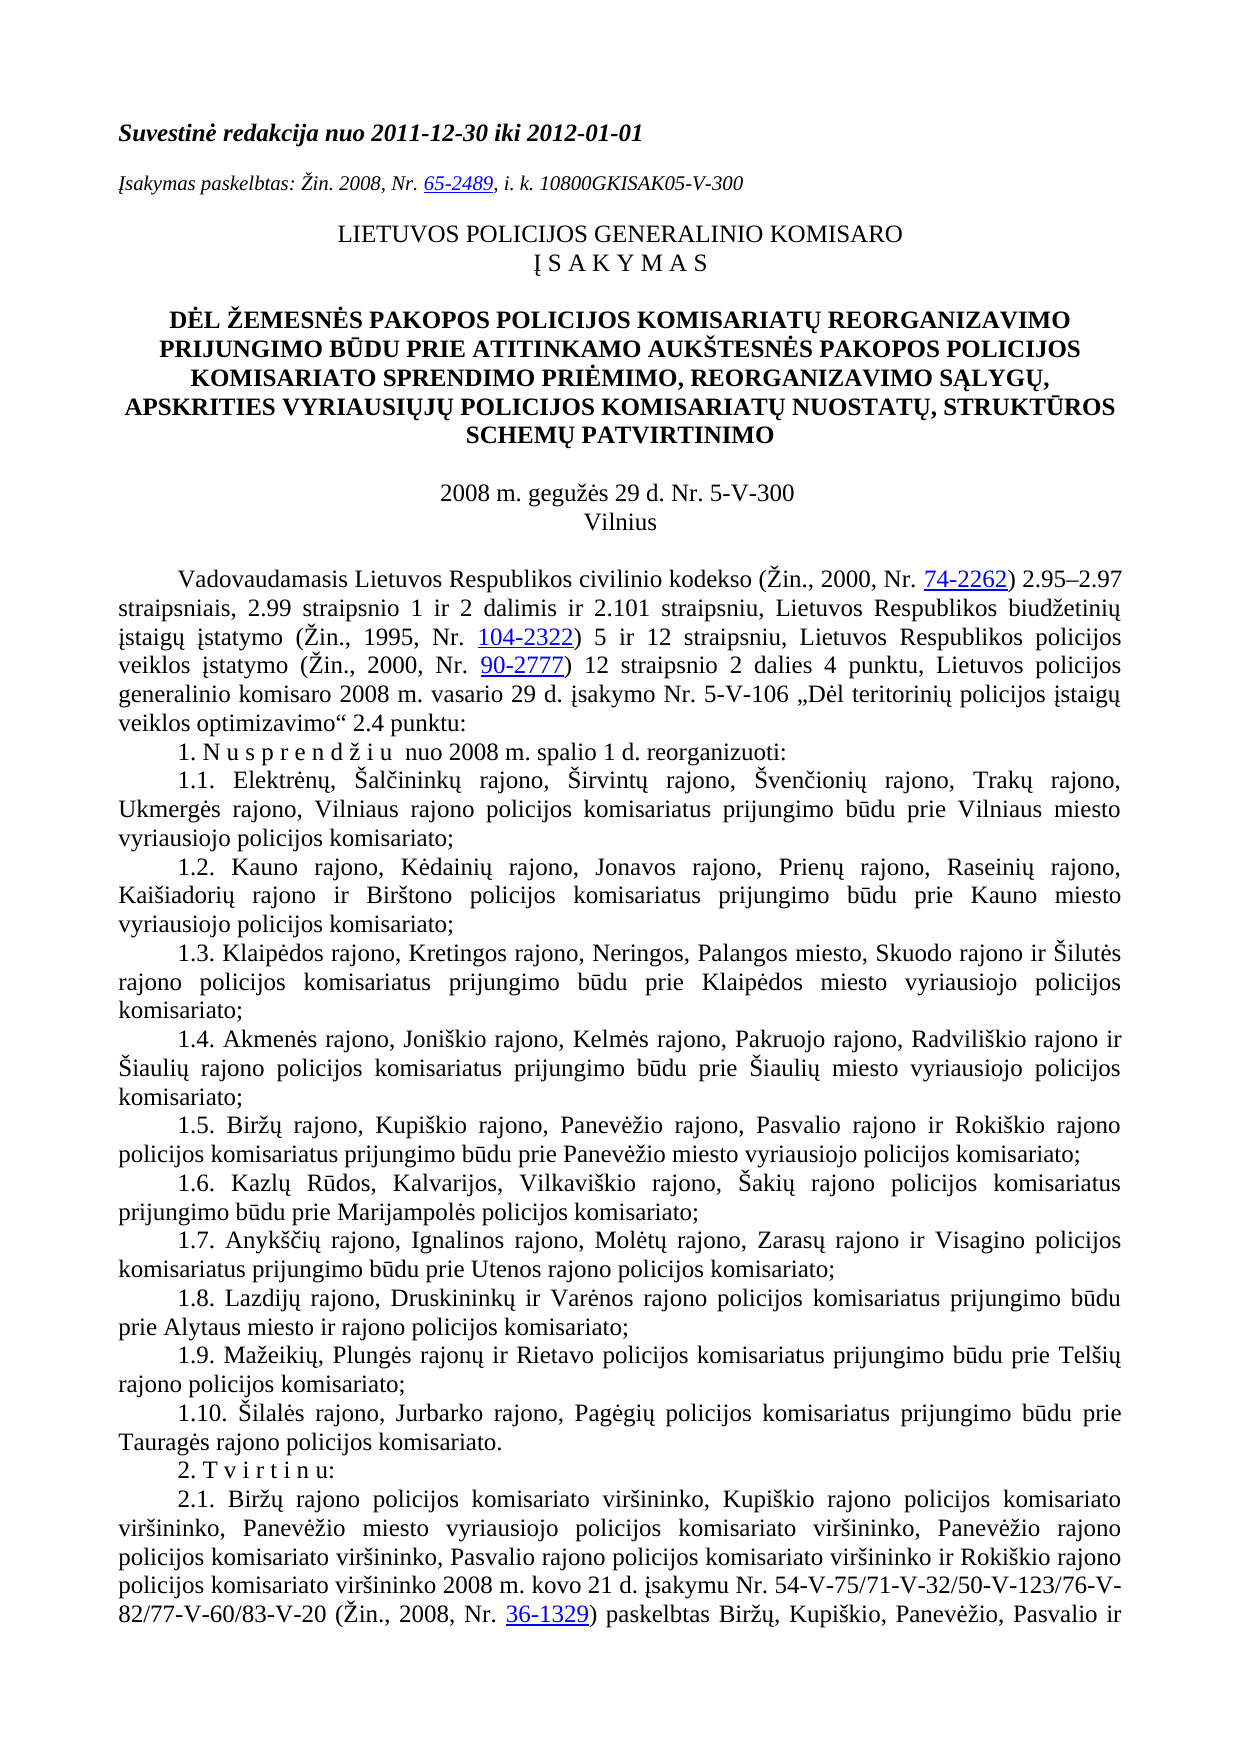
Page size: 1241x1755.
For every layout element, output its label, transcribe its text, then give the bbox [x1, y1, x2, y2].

text Suvestinė redakcija nuo 2011-12-30 iki 2012-01-01 [118, 118, 1122, 147]
text 1.8. Lazdijų rajono, Druskininkų ir Varėnos rajono policijos komisariatus prijungimo būdu prie Alytaus miesto ir rajono policijos komisariato; [118, 1283, 1122, 1340]
text 1.10. Šilalės rajono, Jurbarko rajono, Pagėgių policijos komisariatus prijungimo būdu prie Tauragės rajono policijos komisariato. [118, 1398, 1122, 1455]
text 2. Tvirtinu: [118, 1455, 1122, 1484]
text LIETUVOS POLICIJOS GENERALINIO KOMISARO [118, 219, 1122, 248]
text 1. Nusprendžiu nuo 2008 m. spalio 1 d. reorganizuoti: [118, 737, 1122, 765]
text Vilnius [118, 507, 1122, 535]
text 1.3. Klaipėdos rajono, Kretingos rajono, Neringos, Palangos miesto, Skuodo rajono ir Šilutės rajono policijos komisariatus prijungimo būdu prie Klaipėdos miesto vyriausiojo policijos komisariato; [118, 938, 1122, 1024]
text Vadovaudamasis Lietuvos Respublikos civilinio kodekso (Žin., 2000, Nr. 74-2262) 2.95–2.97 straipsniais, 2.99 straipsnio 1 ir 2 dalimis ir 2.101 straipsniu, Lietuvos Respublikos biudžetinių įstaigų įstatymo (Žin., 1995, Nr. 104-2322) 5 ir 12 straipsniu, Lietuvos Respublikos policijos veiklos įstatymo (Žin., 2000, Nr. 90-2777) 12 straipsnio 2 dalies 4 punktu, Lietuvos policijos generalinio komisaro 2008 m. vasario 29 d. įsakymo Nr. 5-V-106 „Dėl teritorinių policijos įstaigų veiklos optimizavimo“ 2.4 punktu: [118, 564, 1122, 737]
text 1.2. Kauno rajono, Kėdainių rajono, Jonavos rajono, Prienų rajono, Raseinių rajono, Kaišiadorių rajono ir Birštono policijos komisariatus prijungimo būdu prie Kauno miesto vyriausiojo policijos komisariato; [118, 852, 1122, 938]
text 1.1. Elektrėnų, Šalčininkų rajono, Širvintų rajono, Švenčionių rajono, Trakų rajono, Ukmergės rajono, Vilniaus rajono policijos komisariatus prijungimo būdu prie Vilniaus miesto vyriausiojo policijos komisariato; [118, 765, 1122, 852]
text 1.9. Mažeikių, Plungės rajonų ir Rietavo policijos komisariatus prijungimo būdu prie Telšių rajono policijos komisariato; [118, 1340, 1122, 1398]
text Įsakymas paskelbtas: Žin. 2008, Nr. 65-2489, i. k. 10800GKISAK05-V-300 [118, 171, 1122, 195]
text 1.4. Akmenės rajono, Joniškio rajono, Kelmės rajono, Pakruojo rajono, Radviliškio rajono ir Šiaulių rajono policijos komisariatus prijungimo būdu prie Šiaulių miesto vyriausiojo policijos komisariato; [118, 1024, 1122, 1110]
text 1.7. Anykščių rajono, Ignalinos rajono, Molėtų rajono, Zarasų rajono ir Visagino policijos komisariatus prijungimo būdu prie Utenos rajono policijos komisariato; [118, 1225, 1122, 1283]
text 1.5. Biržų rajono, Kupiškio rajono, Panevėžio rajono, Pasvalio rajono ir Rokiškio rajono policijos komisariatus prijungimo būdu prie Panevėžio miesto vyriausiojo policijos komisariato; [118, 1110, 1122, 1168]
text 1.6. Kazlų Rūdos, Kalvarijos, Vilkaviškio rajono, Šakių rajono policijos komisariatus prijungimo būdu prie Marijampolės policijos komisariato; [118, 1168, 1122, 1225]
text DĖL ŽEMESNĖS PAKOPOS POLICIJOS KOMISARIATŲ REORGANIZAVIMO PRIJUNGIMO BŪDU PRIE ATITINKAMO AUKŠTESNĖS PAKOPOS POLICIJOS KOMISARIATO SPRENDIMO PRIĖMIMO, REORGANIZAVIMO SĄLYGŲ, APSKRITIES VYRIAUSIŲJŲ POLICIJOS KOMISARIATŲ NUOSTATŲ, STRUKTŪROS SCHEMŲ PATVIRTINIMO [118, 305, 1122, 449]
text 2.1. Biržų rajono policijos komisariato viršininko, Kupiškio rajono policijos komisariato viršininko, Panevėžio miesto vyriausiojo policijos komisariato viršininko, Panevėžio rajono policijos komisariato viršininko, Pasvalio rajono policijos komisariato viršininko ir Rokiškio rajono policijos komisariato viršininko 2008 m. kovo 21 d. įsakymu Nr. 54-V-75/71-V-32/50-V-123/76-V-82/77-V-60/83-V-20 (Žin., 2008, Nr. 36-1329) paskelbtas Biržų, Kupiškio, Panevėžio, Pasvalio ir [118, 1484, 1122, 1628]
text ĮSAKYMAS [118, 248, 1122, 277]
text 2008 m. gegužės 29 d. Nr. 5-V-300 [118, 478, 1122, 507]
